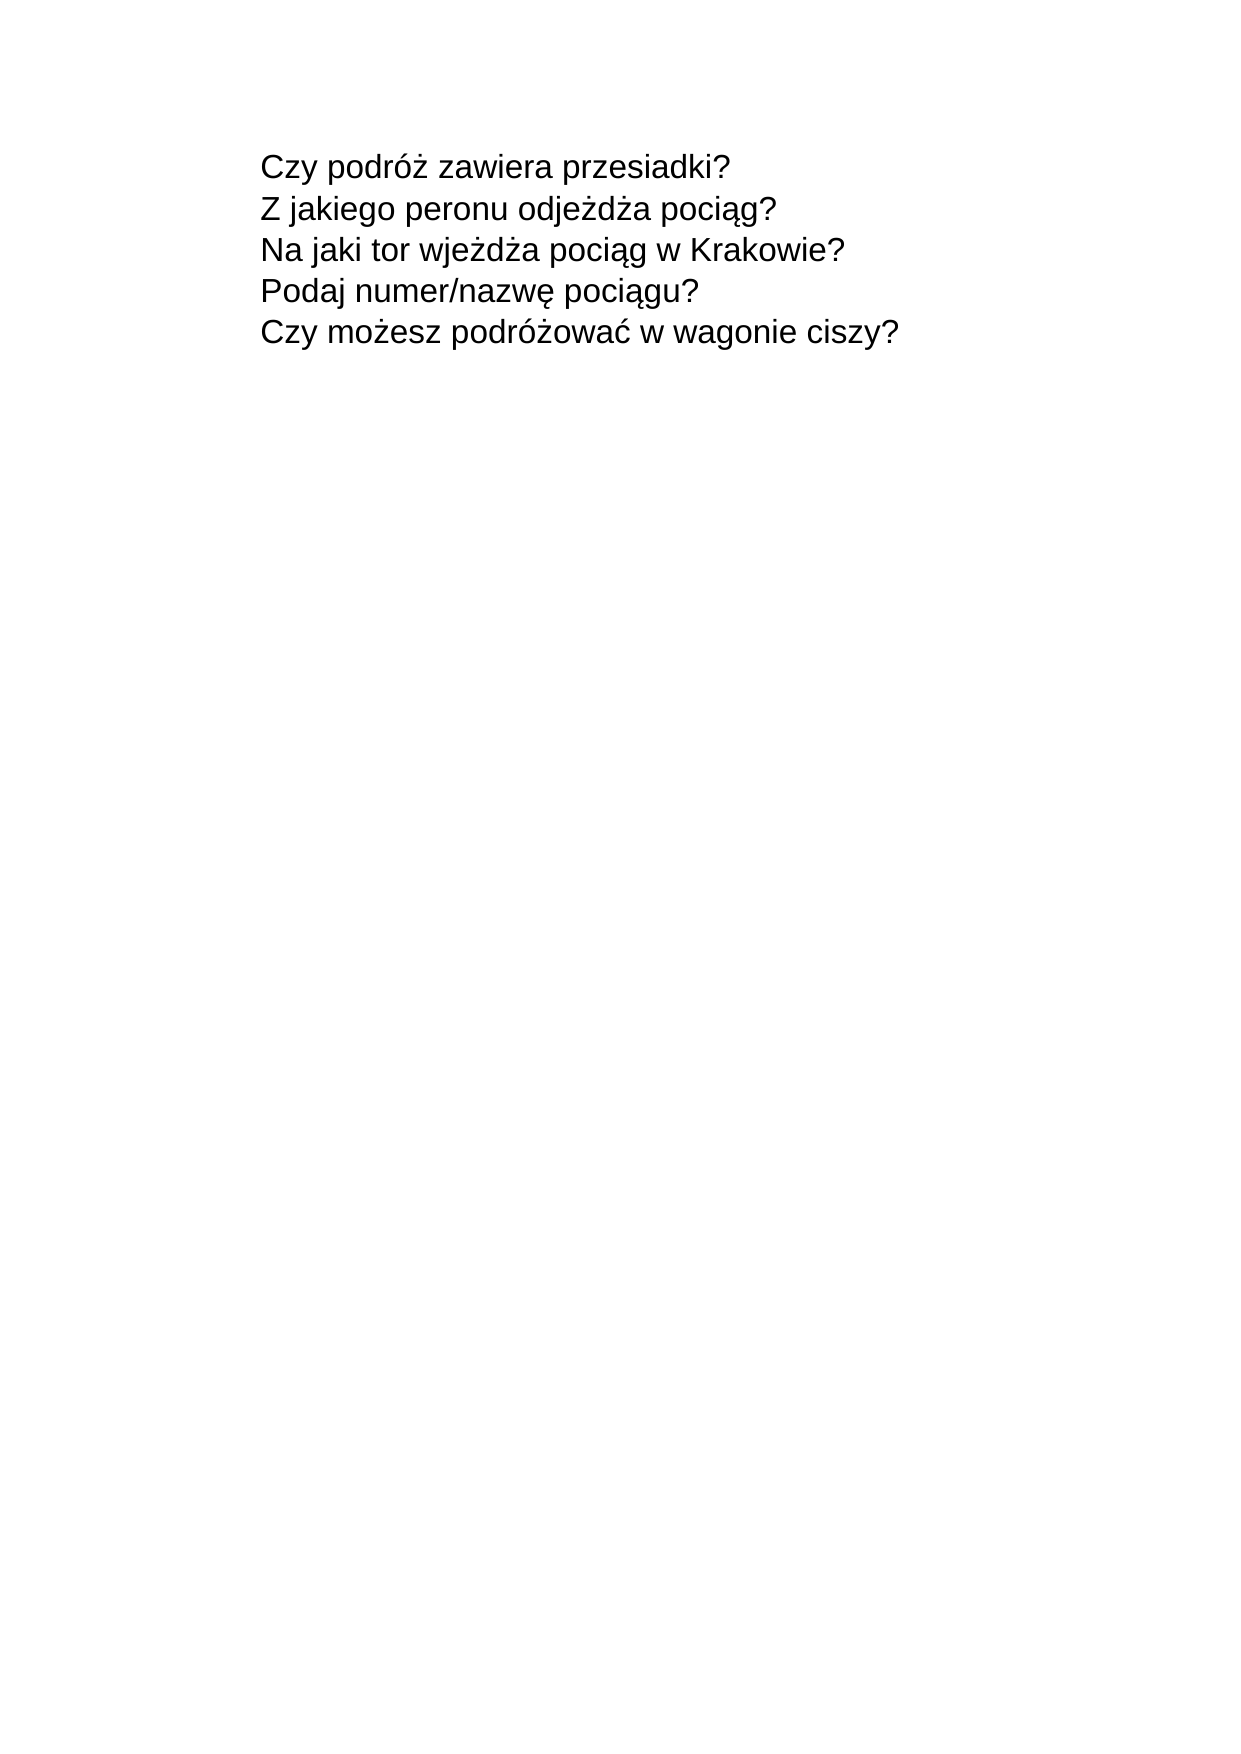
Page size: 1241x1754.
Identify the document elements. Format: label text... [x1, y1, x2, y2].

list Czy podróż zawiera przesiadki? [260, 148, 1093, 186]
list Podaj numer/nazwę pociągu? [260, 271, 1093, 309]
list Na jaki tor wjeżdża pociąg w Krakowie? [260, 230, 1093, 268]
list Z jakiego peronu odjeżdża pociąg? [260, 189, 1093, 227]
list Czy możesz podróżować w wagonie ciszy? [260, 312, 1093, 350]
